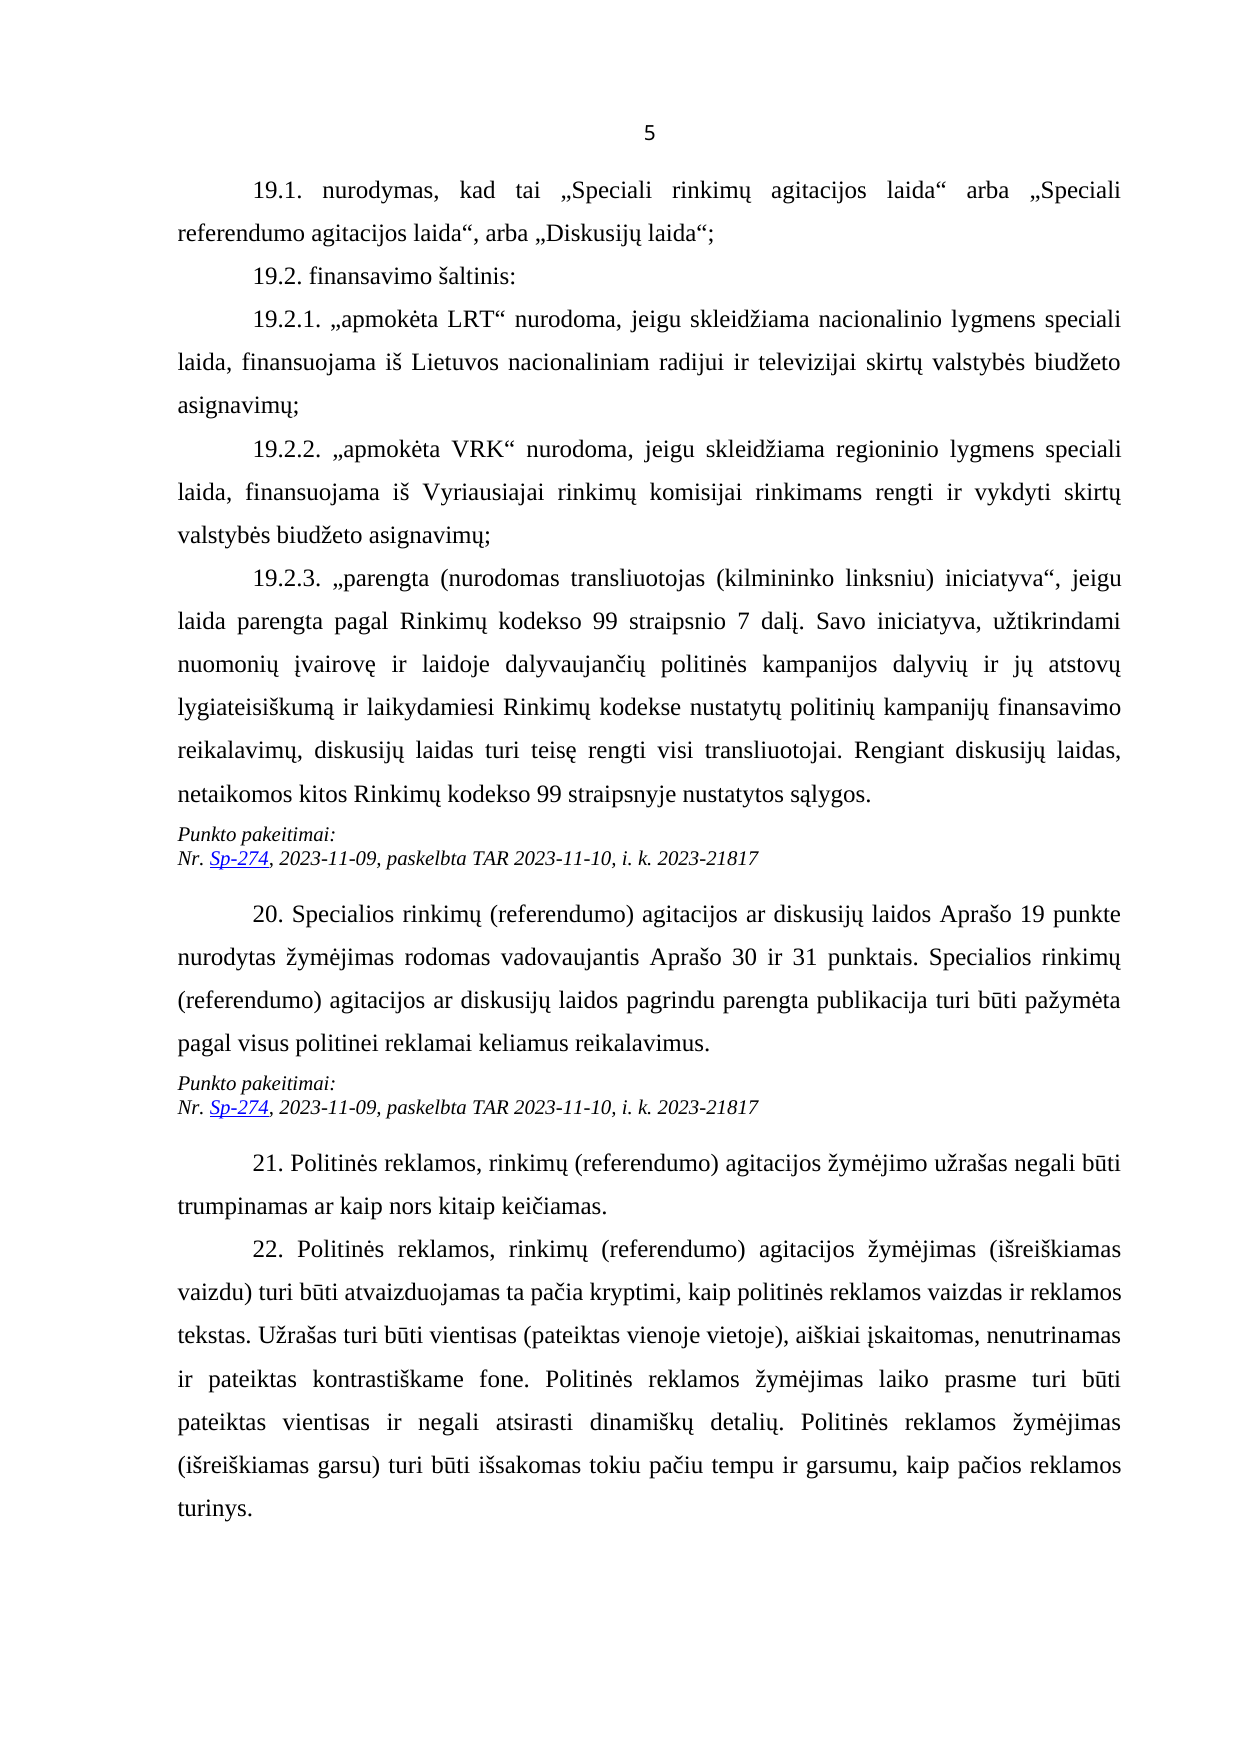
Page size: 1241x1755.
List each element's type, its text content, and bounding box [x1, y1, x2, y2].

text 21. Politinės reklamos, rinkimų (referendumo) agitacijos žymėjimo užrašas negali būti trumpinamas ar kaip nors kitaip keičiamas. [177, 1148, 1122, 1220]
text 19.2.3. „parengta (nurodomas transliuotojas (kilmininko linksniu) iniciatyva“, jeigu laida parengta pagal Rinkimų kodekso 99 straipsnio 7 dalį. Savo iniciatyva, užtikrindami nuomonių įvairovę ir laidoje dalyvaujančių politinės kampanijos dalyvių ir jų atstovų lygiateisiškumą ir laikydamiesi Rinkimų kodekse nustatytų politinių kampanijų finansavimo reikalavimų, diskusijų laidas turi teisę rengti visi transliuotojai. Rengiant diskusijų laidas, netaikomos kitos Rinkimų kodekso 99 straipsnyje nustatytos sąlygos. [177, 563, 1122, 807]
text Punkto pakeitimai: [177, 822, 1122, 846]
text Nr. Sp-274, 2023-11-09, paskelbta TAR 2023-11-10, i. k. 2023-21817 [177, 846, 1122, 870]
text 22. Politinės reklamos, rinkimų (referendumo) agitacijos žymėjimas (išreiškiamas vaizdu) turi būti atvaizduojamas ta pačia kryptimi, kaip politinės reklamos vaizdas ir reklamos tekstas. Užrašas turi būti vientisas (pateiktas vienoje vietoje), aiškiai įskaitomas, nenutrinamas ir pateiktas kontrastiškame fone. Politinės reklamos žymėjimas laiko prasme turi būti pateiktas vientisas ir negali atsirasti dinamiškų detalių. Politinės reklamos žymėjimas (išreiškiamas garsu) turi būti išsakomas tokiu pačiu tempu ir garsumu, kaip pačios reklamos turinys. [177, 1234, 1122, 1522]
text 20. Specialios rinkimų (referendumo) agitacijos ar diskusijų laidos Aprašo 19 punkte nurodytas žymėjimas rodomas vadovaujantis Aprašo 30 ir 31 punktais. Specialios rinkimų (referendumo) agitacijos ar diskusijų laidos pagrindu parengta publikacija turi būti pažymėta pagal visus politinei reklamai keliamus reikalavimus. [177, 899, 1122, 1057]
text 19.2.2. „apmokėta VRK“ nurodoma, jeigu skleidžiama regioninio lygmens speciali laida, finansuojama iš Vyriausiajai rinkimų komisijai rinkimams rengti ir vykdyti skirtų valstybės biudžeto asignavimų; [177, 434, 1122, 549]
text Punkto pakeitimai: [177, 1071, 1122, 1095]
text 19.1. nurodymas, kad tai „Speciali rinkimų agitacijos laida“ arba „Speciali referendumo agitacijos laida“, arba „Diskusijų laida“; [177, 175, 1122, 247]
text 19.2. finansavimo šaltinis: [177, 261, 1122, 290]
text Nr. Sp-274, 2023-11-09, paskelbta TAR 2023-11-10, i. k. 2023-21817 [177, 1095, 1122, 1119]
text 19.2.1. „apmokėta LRT“ nurodoma, jeigu skleidžiama nacionalinio lygmens speciali laida, finansuojama iš Lietuvos nacionaliniam radijui ir televizijai skirtų valstybės biudžeto asignavimų; [177, 304, 1122, 419]
